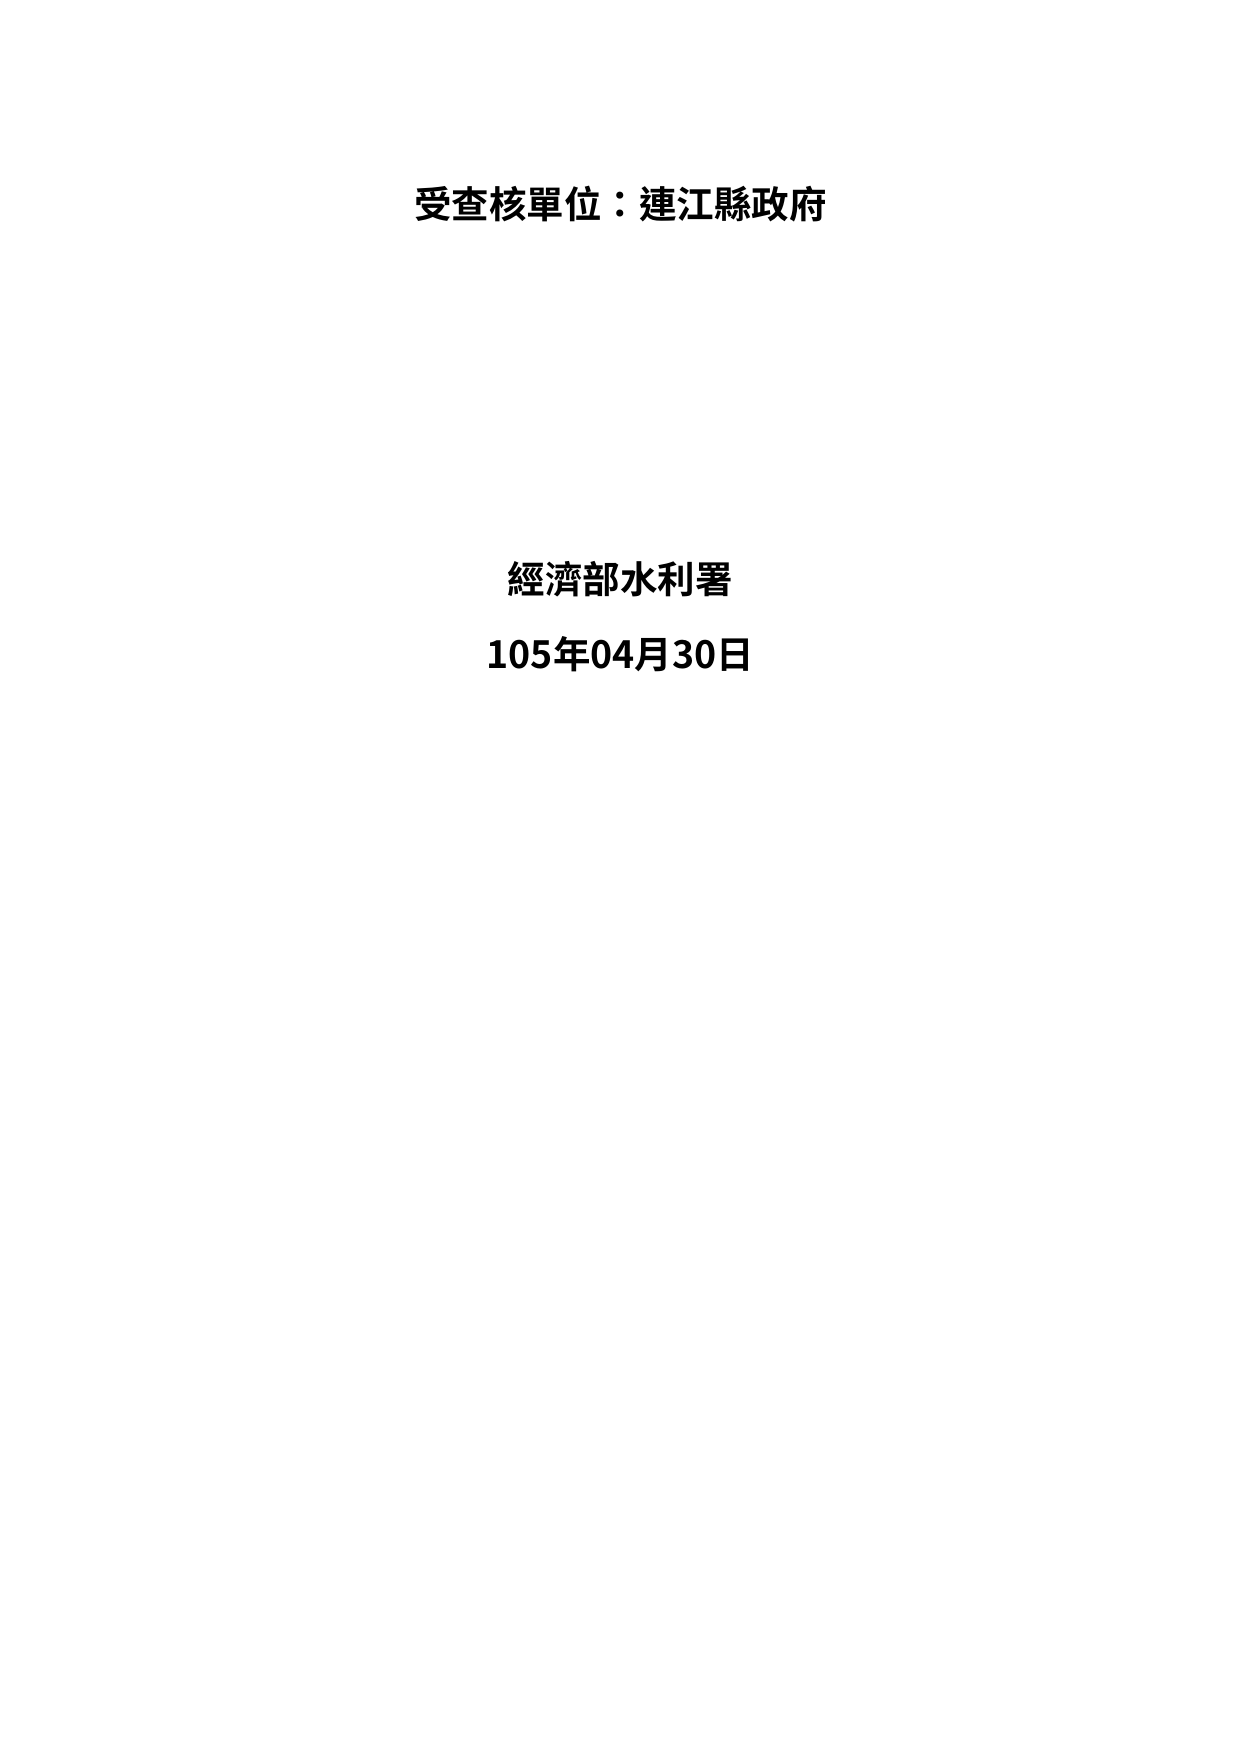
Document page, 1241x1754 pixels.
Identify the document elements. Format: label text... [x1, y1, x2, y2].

text 105年04月30日 [187, 614, 1053, 689]
text 受查核單位：連江縣政府 [187, 164, 1053, 239]
text 經濟部水利署 [187, 539, 1053, 614]
